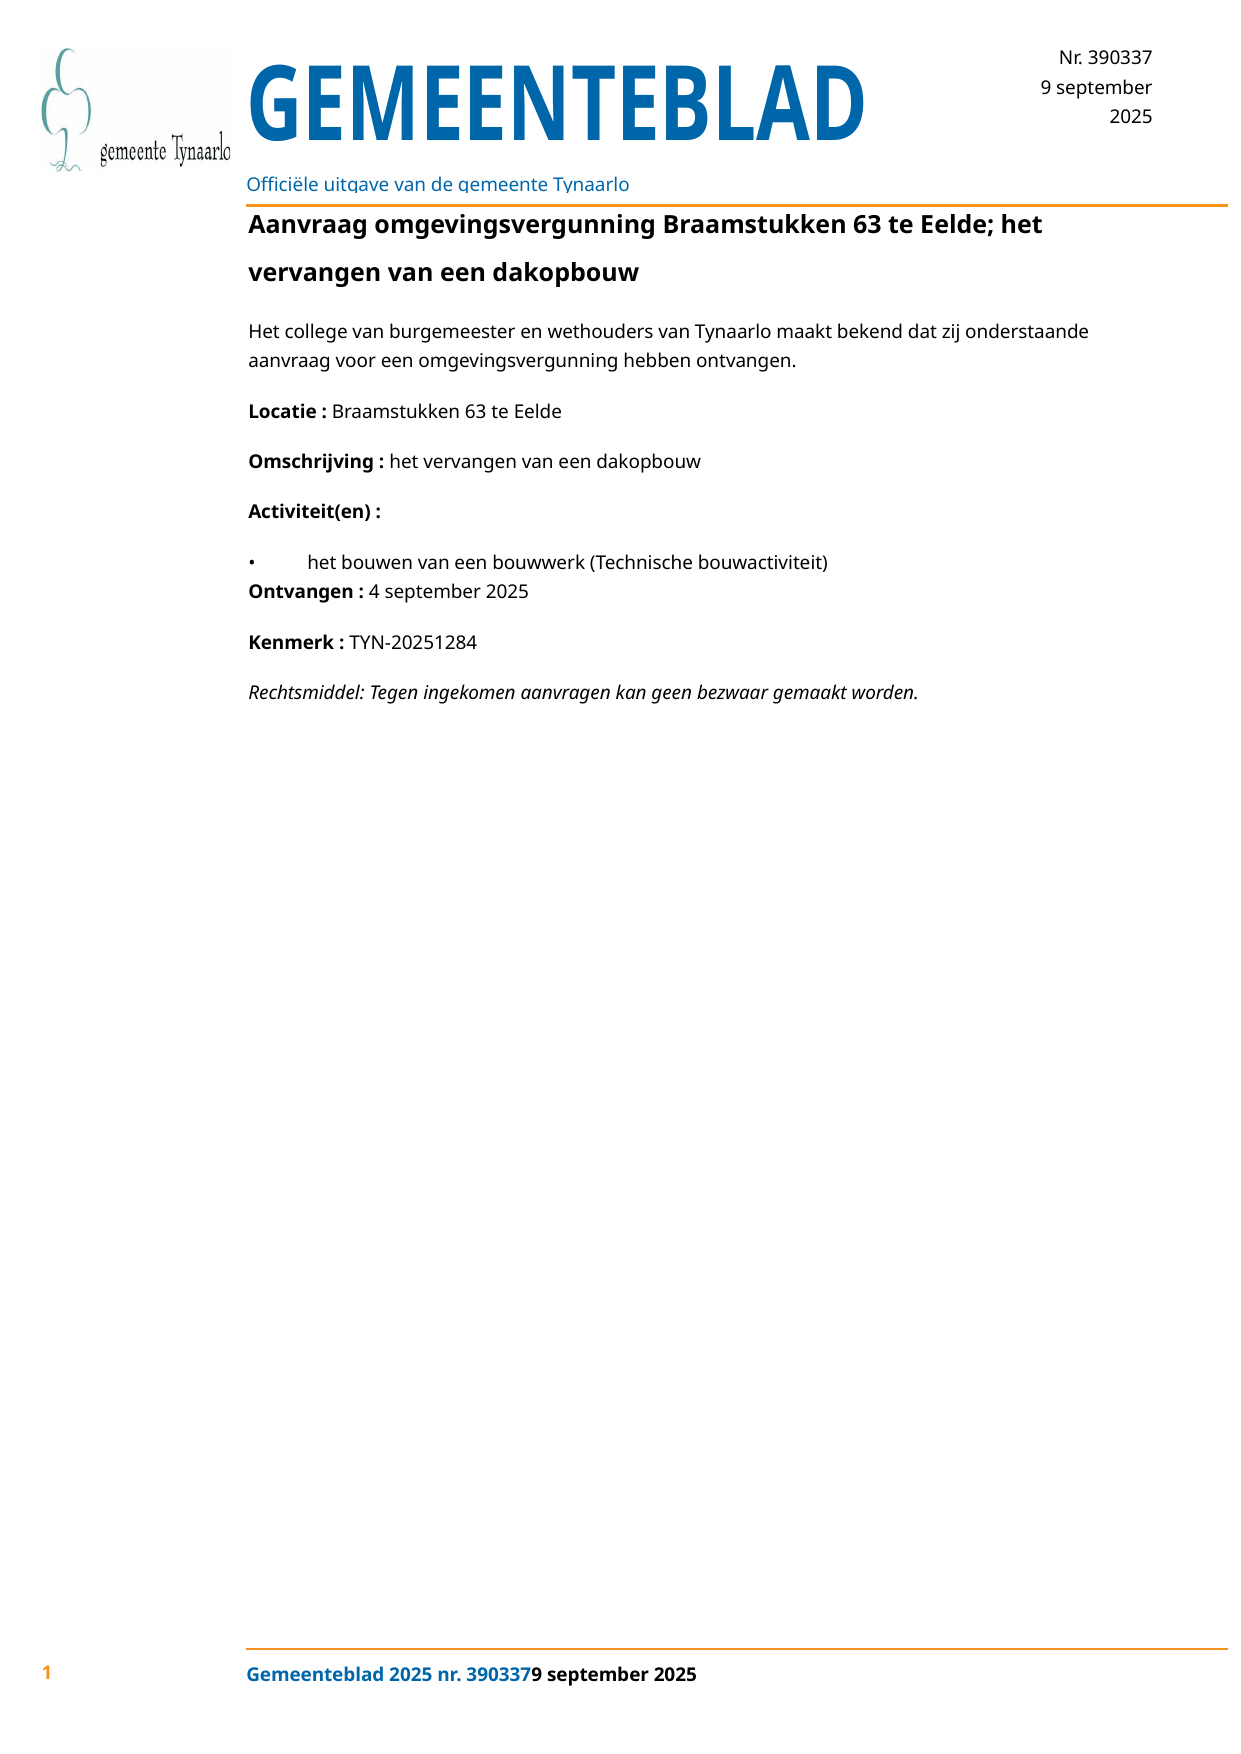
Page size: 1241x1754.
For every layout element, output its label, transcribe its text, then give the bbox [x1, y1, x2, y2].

text Locatie : Braamstukken 63 te Eelde [248, 398, 1152, 424]
text Het college van burgemeester en wethouders van Tynaarlo maakt bekend dat zij onderstaande aanvraag voor een omgevingsvergunning hebben ontvangen. [248, 318, 1152, 373]
text Activiteit(en) : [248, 499, 1152, 524]
text Kenmerk : TYN-20251284 [248, 629, 1152, 655]
text Rechtsmiddel: Tegen ingekomen aanvragen kan geen bezwaar gemaakt worden. [248, 679, 1152, 705]
list het bouwen van een bouwwerk (Technische bouwactiviteit) [248, 549, 1152, 575]
text Aanvraag omgevingsvergunning Braamstukken 63 te Eelde; het vervangen van een dakopbouw [248, 207, 1152, 288]
text Omschrijving : het vervangen van een dakopbouw [248, 448, 1152, 474]
text Ontvangen : 4 september 2025 [248, 579, 1152, 604]
picture [41, 47, 231, 172]
